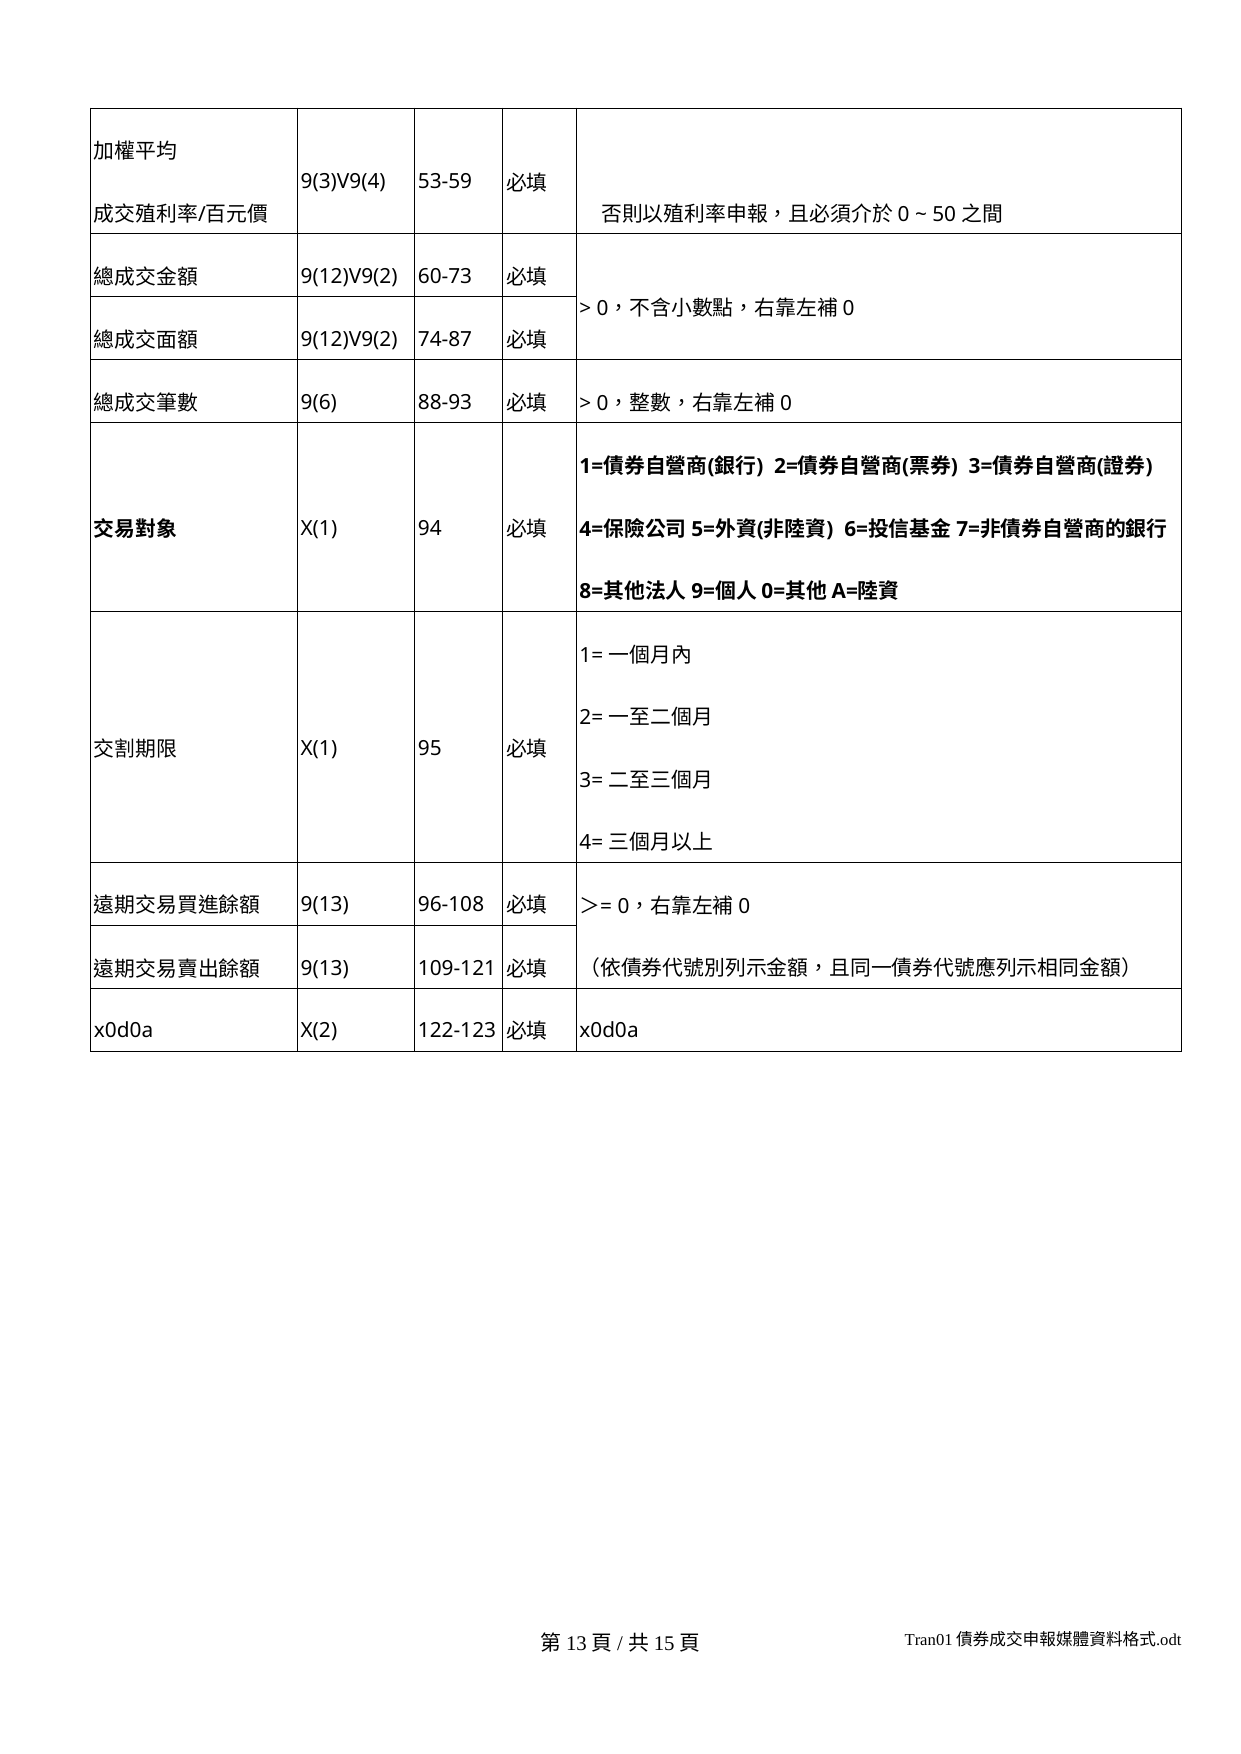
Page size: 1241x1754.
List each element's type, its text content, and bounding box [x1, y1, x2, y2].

table_cell 96-108 [415, 863, 502, 925]
table_cell 94 [415, 423, 502, 611]
table_cell 必填 [503, 863, 576, 925]
table_cell 9(13) [298, 926, 414, 988]
table_cell X(1) [298, 423, 414, 611]
table_cell 必填 [503, 297, 576, 359]
table_cell 遠期交易賣出餘額 [91, 926, 297, 988]
table_cell 9(13) [298, 863, 414, 925]
table_cell [59, 422, 90, 611]
table_cell 9(3)V9(4) [298, 109, 414, 233]
table_cell 必填 [503, 926, 576, 988]
table_cell 必填 [503, 360, 576, 422]
table_cell 74-87 [415, 297, 502, 359]
table_cell [59, 296, 90, 359]
table_cell x0d0a [91, 989, 297, 1051]
table_cell [59, 359, 90, 422]
table_cell 60-73 [415, 234, 502, 296]
table_cell [59, 611, 90, 862]
table_cell 122-123 [415, 989, 502, 1051]
table_cell 9(6) [298, 360, 414, 422]
table_cell X(1) [298, 612, 414, 862]
table_cell [59, 108, 90, 233]
table_cell 總成交筆數 [91, 360, 297, 422]
table_cell 總成交面額 [91, 297, 297, 359]
table_cell 1=債券自營商(銀行) 2=債券自營商(票券) 3=債券自營商(證券) 4=保險公司 5=外資(非陸資) 6=投信基金 7=非債券自營商的銀行 8=其他法人 9=個人 0=其他 A=陸資 [577, 423, 1181, 611]
table_cell 9(12)V9(2) [298, 297, 414, 359]
table_cell X(2) [298, 989, 414, 1051]
table_cell 交易對象 [91, 423, 297, 611]
table_cell 95 [415, 612, 502, 862]
table_cell 必填 [503, 423, 576, 611]
table_cell [59, 988, 90, 1051]
table_cell 加權平均 成交殖利率/百元價 [91, 109, 297, 233]
table_cell 88-93 [415, 360, 502, 422]
table_cell x0d0a [577, 989, 1181, 1051]
table_cell 必填 [503, 612, 576, 862]
table_cell 遠期交易買進餘額 [91, 863, 297, 925]
table_cell 總成交金額 [91, 234, 297, 296]
table_cell [59, 233, 90, 296]
table_cell ＞= 0，右靠左補 0 （依債券代號別列示金額，且同一債券代號應列示相同金額） [577, 863, 1181, 988]
table_cell 1= 一個月內 2= 一至二個月 3= 二至三個月 4= 三個月以上 [577, 612, 1181, 862]
table_cell > 0，整數，右靠左補 0 [577, 360, 1181, 422]
table_cell 9(12)V9(2) [298, 234, 414, 296]
table_cell [59, 925, 90, 988]
table_cell 交割期限 [91, 612, 297, 862]
table_cell 53-59 [415, 109, 502, 233]
table_cell [59, 862, 90, 925]
table_cell 必填 [503, 234, 576, 296]
table_cell > 0，不含小數點，右靠左補 0 [577, 234, 1181, 359]
table_cell 否則以殖利率申報，且必須介於 0 ~ 50 之間 [577, 109, 1181, 233]
table_cell 必填 [503, 989, 576, 1051]
table_cell 109-121 [415, 926, 502, 988]
table_cell 必填 [503, 109, 576, 233]
